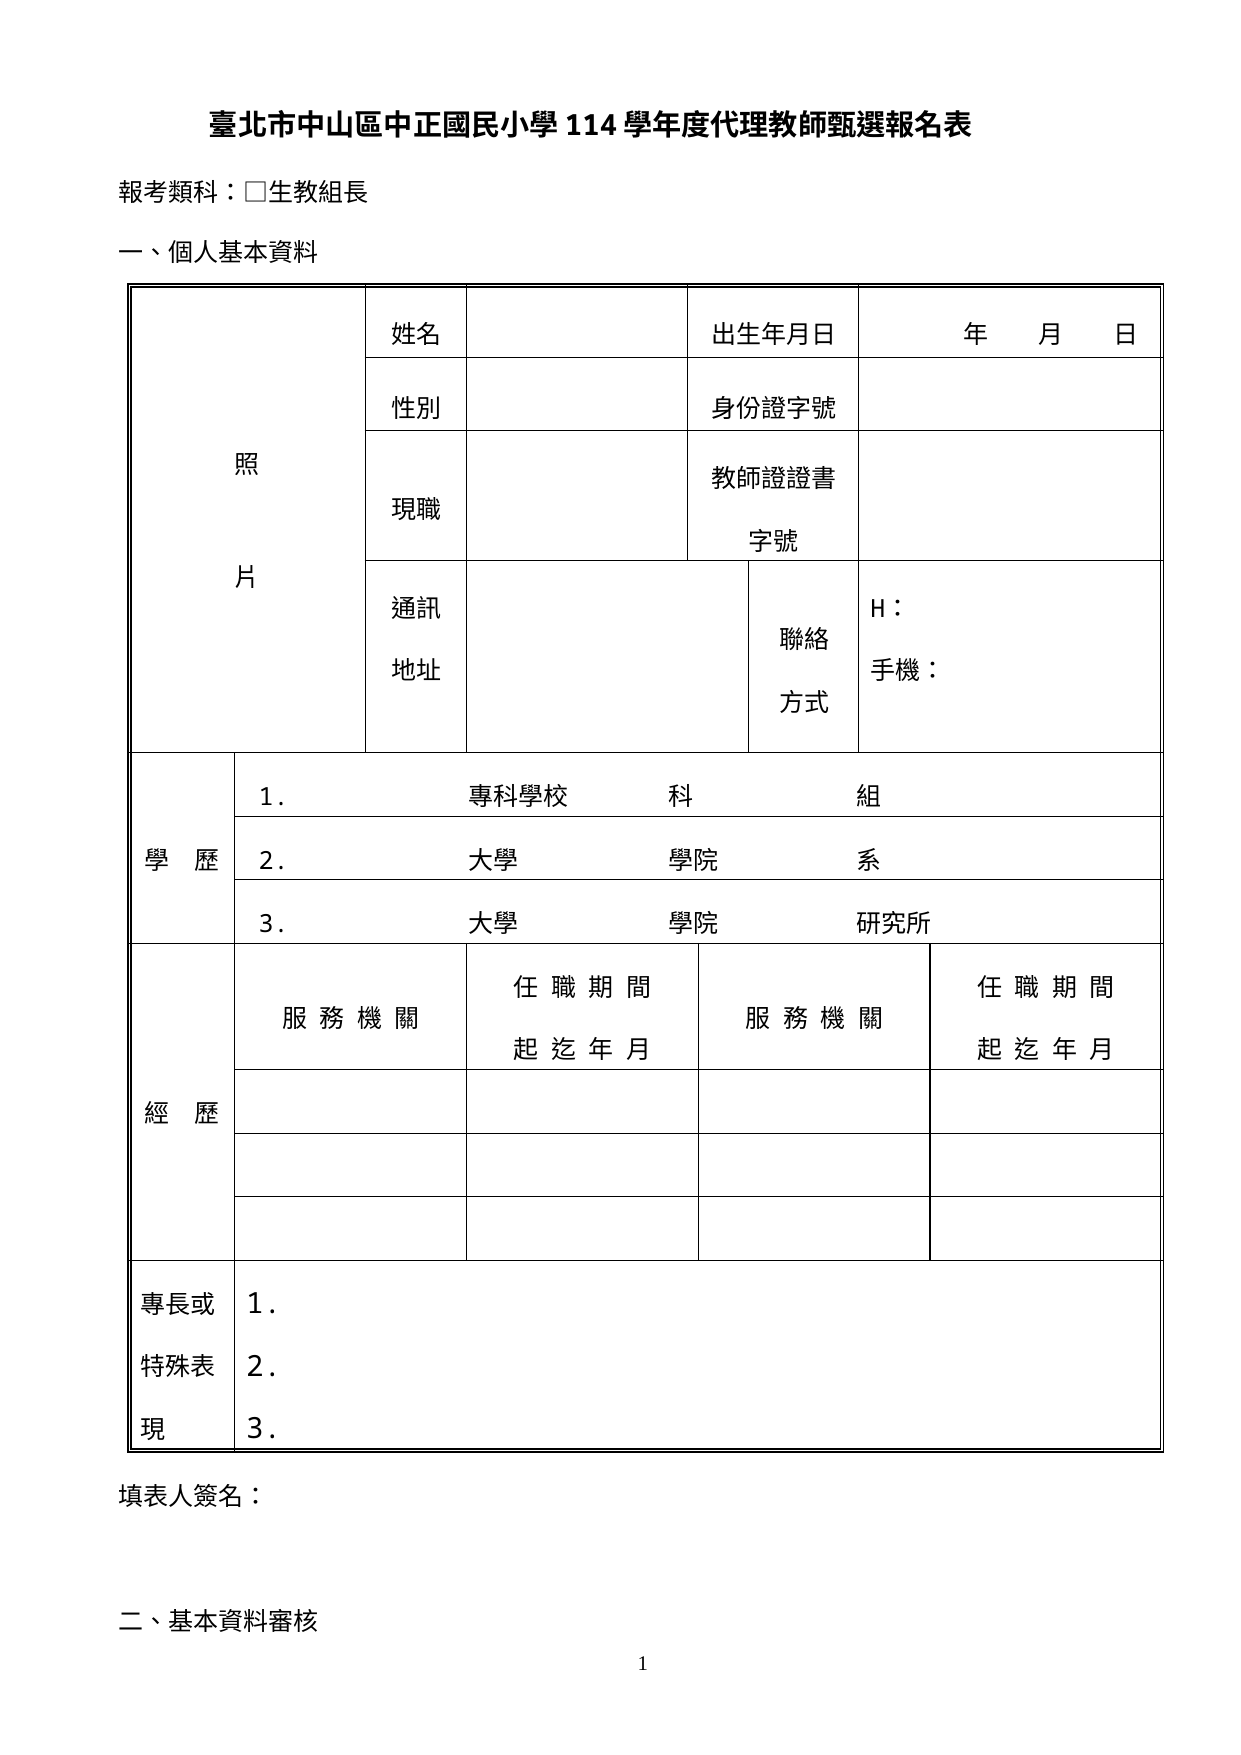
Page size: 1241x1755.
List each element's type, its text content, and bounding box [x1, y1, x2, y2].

table_cell [467, 1134, 698, 1196]
table_header 照 片 [132, 288, 365, 752]
table_cell [931, 1197, 1160, 1259]
table_cell [467, 561, 748, 752]
table_cell [699, 1070, 929, 1132]
table_cell 教師證證書字號 [688, 431, 858, 560]
table_cell [235, 1134, 466, 1196]
text 二、基本資料審核 [118, 1578, 1167, 1640]
table_cell [467, 1070, 698, 1132]
table_cell [931, 1134, 1160, 1196]
table_cell 任 職 期 間 起 迄 年 月 [931, 944, 1160, 1069]
table_cell [859, 431, 1160, 560]
table_cell 現職 [366, 431, 466, 560]
table_cell [467, 1197, 698, 1259]
table_cell 聯絡 方式 [749, 561, 858, 752]
table_cell H： 手機： [859, 561, 1160, 752]
table_cell 學 歷 [132, 753, 234, 943]
table_cell 任 職 期 間 起 迄 年 月 [467, 944, 698, 1069]
table_cell [235, 1197, 466, 1259]
text 臺北市中山區中正國民小學114學年度代理教師甄選報名表 [118, 82, 1063, 144]
table_cell 身份證字號 [688, 358, 858, 430]
table_cell 服 務 機 關 [699, 944, 929, 1069]
text 一、個人基本資料 [118, 209, 1167, 272]
table_cell 專長或 特殊表 現 [132, 1261, 234, 1448]
table_cell [699, 1197, 929, 1259]
table_cell 服 務 機 關 [235, 944, 466, 1069]
table_cell [699, 1134, 929, 1196]
table_cell 2. 大學 學院 系 [235, 817, 1160, 879]
table_header 年 月 日 [859, 288, 1160, 357]
table_cell 性別 [366, 358, 466, 430]
table_cell 經 歷 [132, 944, 234, 1259]
table_cell [467, 358, 687, 430]
table_cell [859, 358, 1160, 430]
table_header 出生年月日 [688, 288, 858, 357]
table_cell 1. 專科學校 科 組 [235, 753, 1160, 816]
table_cell [235, 1070, 466, 1132]
table_cell 1. 2. 3. [235, 1261, 1160, 1448]
table_cell 3. 大學 學院 研究所 [235, 880, 1160, 943]
table_header 姓名 [366, 288, 466, 357]
table_header [467, 288, 687, 357]
text 報考類科：□生教組長 [118, 173, 1067, 209]
table_cell [467, 431, 687, 560]
table_cell 通訊 地址 [366, 561, 466, 752]
table_cell [931, 1070, 1160, 1132]
text 填表人簽名： [118, 1453, 1167, 1515]
